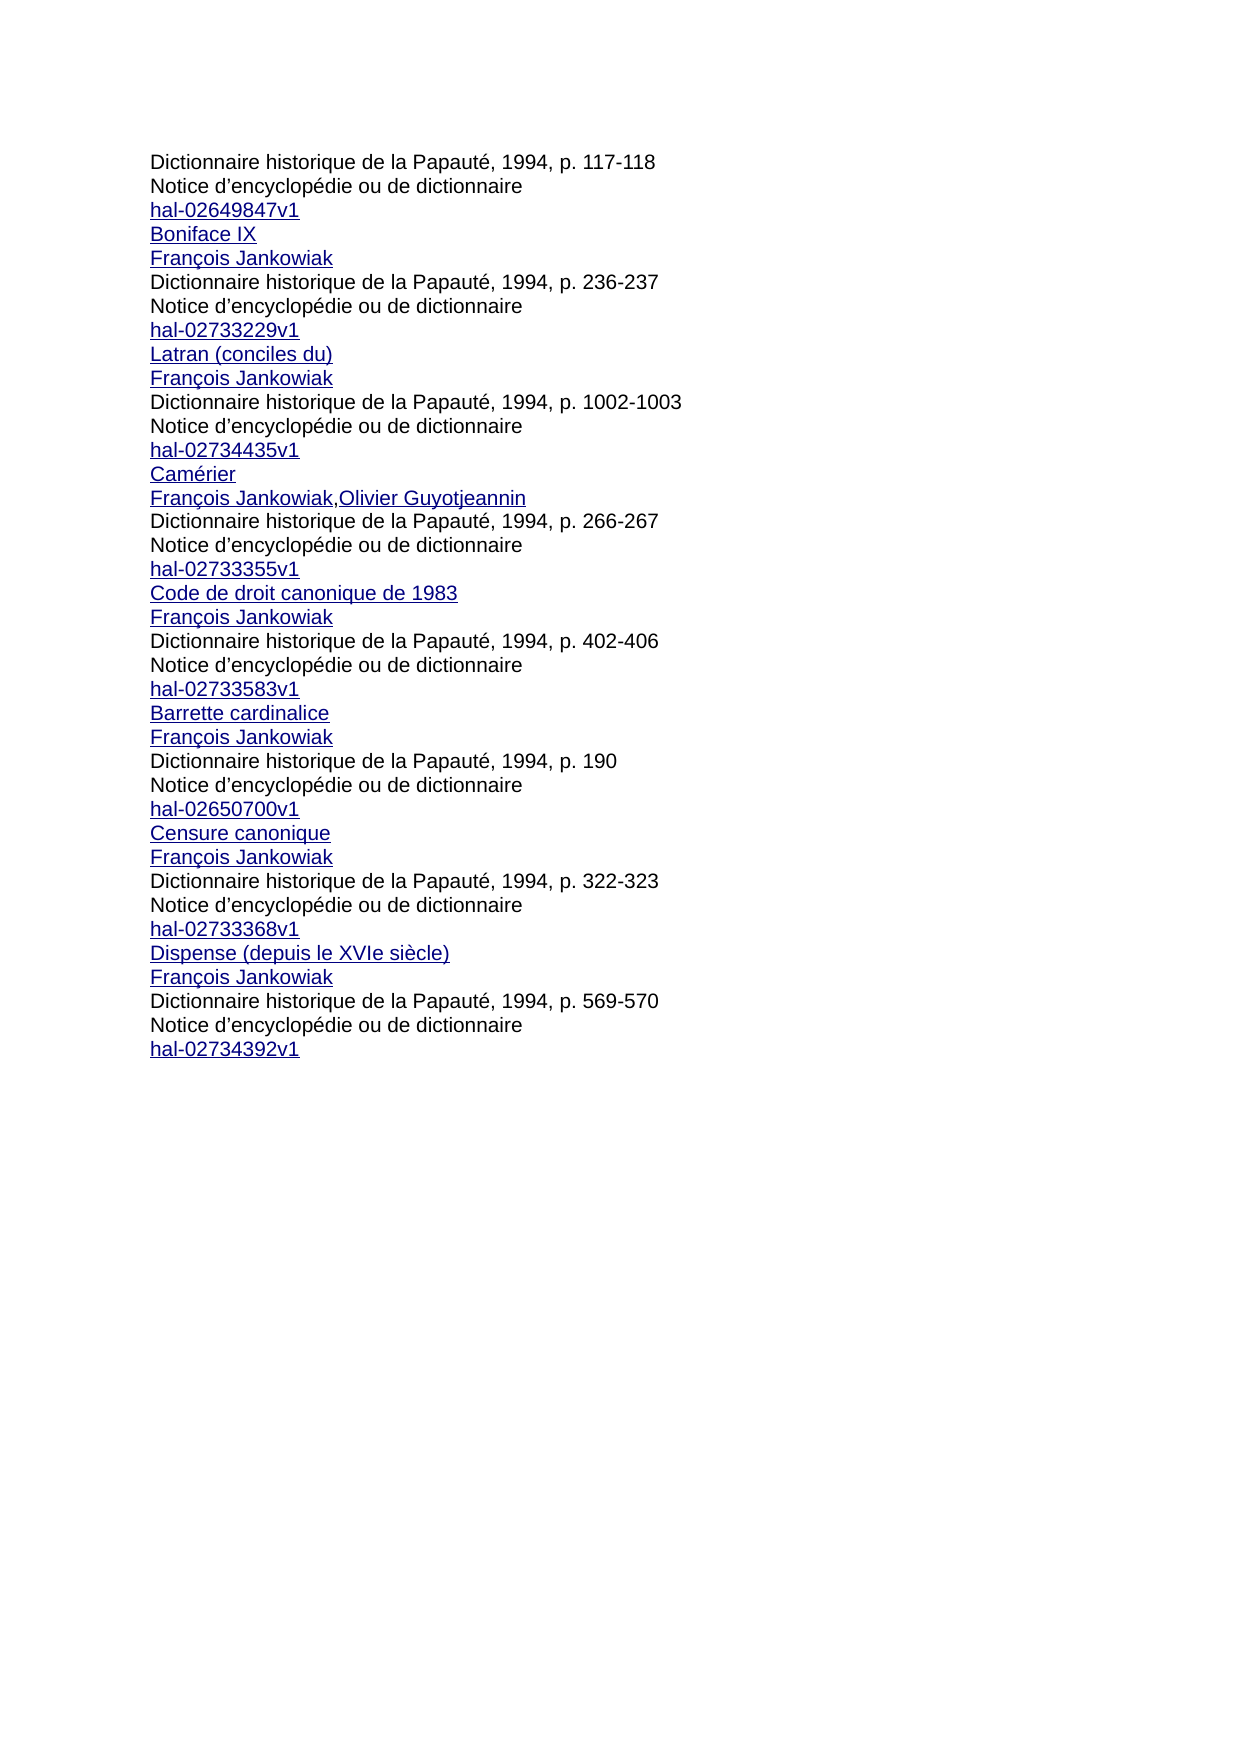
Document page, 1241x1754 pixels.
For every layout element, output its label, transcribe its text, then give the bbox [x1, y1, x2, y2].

table_cell Code de droit canonique de 1983 François Jankowiak Dictionnaire historique de la Papauté, 1994, p. 402-406 Notice d’encyclopédie ou de dictionnaire hal-02733583v1 [150, 581, 1090, 701]
table_cell Latran (conciles du) François Jankowiak Dictionnaire historique de la Papauté, 1994, p. 1002-1003 Notice d’encyclopédie ou de dictionnaire hal-02734435v1 [150, 342, 1090, 461]
table_cell Dictionnaire historique de la Papauté, 1994, p. 117-118 Notice d’encyclopédie ou de dictionnaire hal-02649847v1 [150, 150, 1090, 222]
table_cell Barrette cardinalice François Jankowiak Dictionnaire historique de la Papauté, 1994, p. 190 Notice d’encyclopédie ou de dictionnaire hal-02650700v1 [150, 701, 1090, 821]
table_cell Dispense (depuis le XVIe siècle) François Jankowiak Dictionnaire historique de la Papauté, 1994, p. 569-570 Notice d’encyclopédie ou de dictionnaire hal-02734392v1 [150, 941, 1090, 1060]
table_cell Boniface IX François Jankowiak Dictionnaire historique de la Papauté, 1994, p. 236-237 Notice d’encyclopédie ou de dictionnaire hal-02733229v1 [150, 222, 1090, 342]
table_cell Camérier François Jankowiak,Olivier Guyotjeannin Dictionnaire historique de la Papauté, 1994, p. 266-267 Notice d’encyclopédie ou de dictionnaire hal-02733355v1 [150, 461, 1090, 581]
table_cell Censure canonique François Jankowiak Dictionnaire historique de la Papauté, 1994, p. 322-323 Notice d’encyclopédie ou de dictionnaire hal-02733368v1 [150, 821, 1090, 941]
